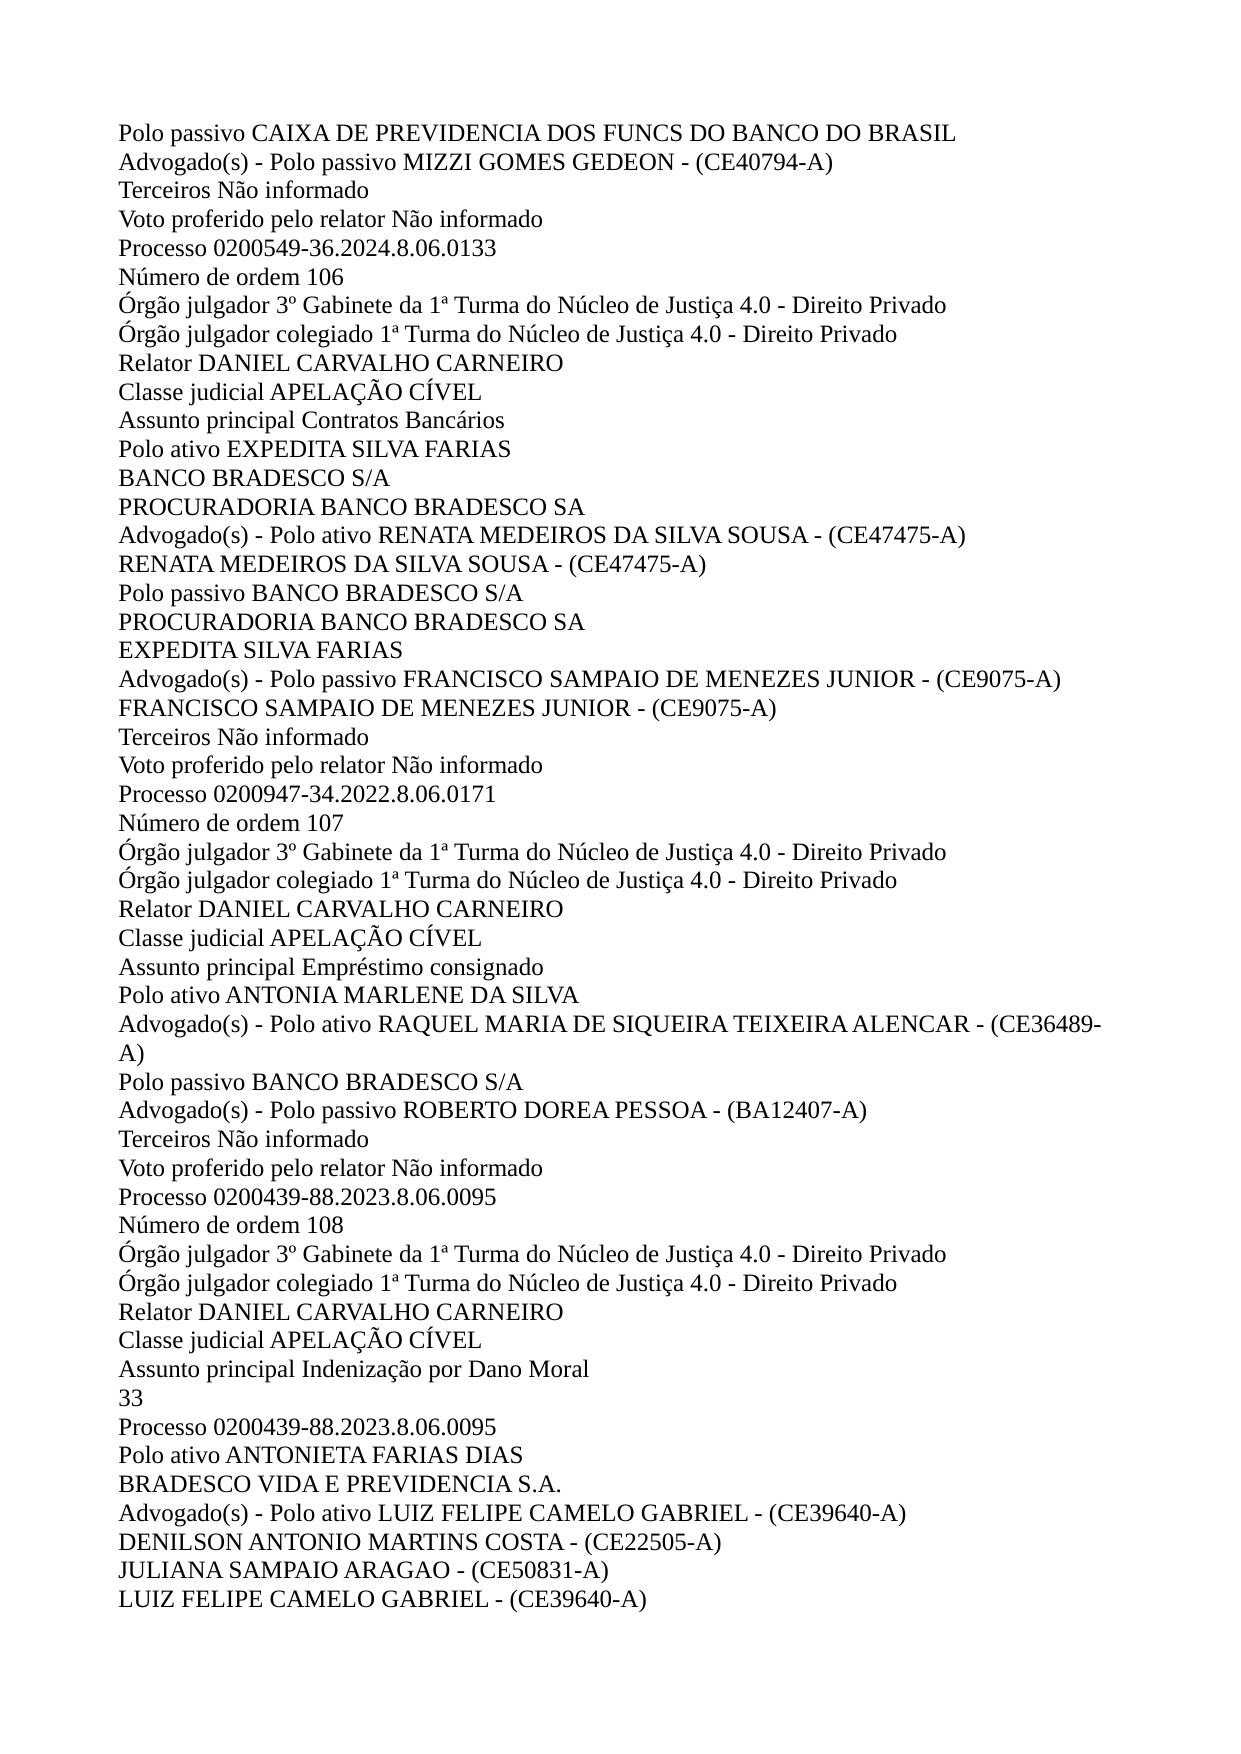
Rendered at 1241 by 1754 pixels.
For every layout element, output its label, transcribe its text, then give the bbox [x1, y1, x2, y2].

text Advogado(s) - Polo passivo MIZZI GOMES GEDEON - (CE40794-A) [118, 147, 1122, 176]
text Órgão julgador colegiado 1ª Turma do Núcleo de Justiça 4.0 - Direito Privado [118, 1268, 1122, 1297]
text Polo ativo ANTONIA MARLENE DA SILVA [118, 981, 1122, 1009]
text Advogado(s) - Polo passivo FRANCISCO SAMPAIO DE MENEZES JUNIOR - (CE9075-A) [118, 664, 1122, 693]
text FRANCISCO SAMPAIO DE MENEZES JUNIOR - (CE9075-A) [118, 693, 1122, 722]
text 33 [118, 1383, 1122, 1412]
text Assunto principal Contratos Bancários [118, 406, 1122, 434]
text Assunto principal Indenização por Dano Moral [118, 1354, 1122, 1383]
text Polo passivo BANCO BRADESCO S/A [118, 1067, 1122, 1096]
text Advogado(s) - Polo ativo RENATA MEDEIROS DA SILVA SOUSA - (CE47475-A) [118, 521, 1122, 549]
text Processo 0200947-34.2022.8.06.0171 [118, 779, 1122, 808]
text EXPEDITA SILVA FARIAS [118, 636, 1122, 664]
text Assunto principal Empréstimo consignado [118, 952, 1122, 981]
text Processo 0200439-88.2023.8.06.0095 [118, 1412, 1122, 1441]
text Órgão julgador colegiado 1ª Turma do Núcleo de Justiça 4.0 - Direito Privado [118, 319, 1122, 348]
text Polo passivo BANCO BRADESCO S/A [118, 578, 1122, 607]
text Órgão julgador colegiado 1ª Turma do Núcleo de Justiça 4.0 - Direito Privado [118, 866, 1122, 894]
text Classe judicial APELAÇÃO CÍVEL [118, 1326, 1122, 1354]
text Relator DANIEL CARVALHO CARNEIRO [118, 1297, 1122, 1326]
text Polo ativo EXPEDITA SILVA FARIAS [118, 434, 1122, 463]
text PROCURADORIA BANCO BRADESCO SA [118, 607, 1122, 636]
text BRADESCO VIDA E PREVIDENCIA S.A. [118, 1469, 1122, 1498]
text Órgão julgador 3º Gabinete da 1ª Turma do Núcleo de Justiça 4.0 - Direito Privado [118, 1239, 1122, 1268]
text Terceiros Não informado [118, 722, 1122, 751]
text Número de ordem 107 [118, 808, 1122, 837]
text Terceiros Não informado [118, 1124, 1122, 1153]
text Órgão julgador 3º Gabinete da 1ª Turma do Núcleo de Justiça 4.0 - Direito Privado [118, 291, 1122, 319]
text BANCO BRADESCO S/A [118, 463, 1122, 492]
text Voto proferido pelo relator Não informado [118, 751, 1122, 779]
text PROCURADORIA BANCO BRADESCO SA [118, 492, 1122, 521]
text Voto proferido pelo relator Não informado [118, 204, 1122, 233]
text JULIANA SAMPAIO ARAGAO - (CE50831-A) [118, 1556, 1122, 1584]
text Número de ordem 108 [118, 1211, 1122, 1239]
text Classe judicial APELAÇÃO CÍVEL [118, 377, 1122, 406]
text Advogado(s) - Polo passivo ROBERTO DOREA PESSOA - (BA12407-A) [118, 1096, 1122, 1124]
text Classe judicial APELAÇÃO CÍVEL [118, 923, 1122, 952]
text Processo 0200439-88.2023.8.06.0095 [118, 1182, 1122, 1211]
text Polo ativo ANTONIETA FARIAS DIAS [118, 1441, 1122, 1469]
text Voto proferido pelo relator Não informado [118, 1153, 1122, 1182]
text Terceiros Não informado [118, 176, 1122, 204]
text Polo passivo CAIXA DE PREVIDENCIA DOS FUNCS DO BANCO DO BRASIL [118, 118, 1122, 147]
text Processo 0200549-36.2024.8.06.0133 [118, 233, 1122, 262]
text LUIZ FELIPE CAMELO GABRIEL - (CE39640-A) [118, 1584, 1122, 1613]
text Número de ordem 106 [118, 262, 1122, 291]
text Relator DANIEL CARVALHO CARNEIRO [118, 894, 1122, 923]
text Advogado(s) - Polo ativo RAQUEL MARIA DE SIQUEIRA TEIXEIRA ALENCAR - (CE36489-A) [118, 1009, 1122, 1067]
text Advogado(s) - Polo ativo LUIZ FELIPE CAMELO GABRIEL - (CE39640-A) [118, 1498, 1122, 1527]
text RENATA MEDEIROS DA SILVA SOUSA - (CE47475-A) [118, 549, 1122, 578]
text Órgão julgador 3º Gabinete da 1ª Turma do Núcleo de Justiça 4.0 - Direito Privado [118, 837, 1122, 866]
text Relator DANIEL CARVALHO CARNEIRO [118, 348, 1122, 377]
text DENILSON ANTONIO MARTINS COSTA - (CE22505-A) [118, 1527, 1122, 1556]
